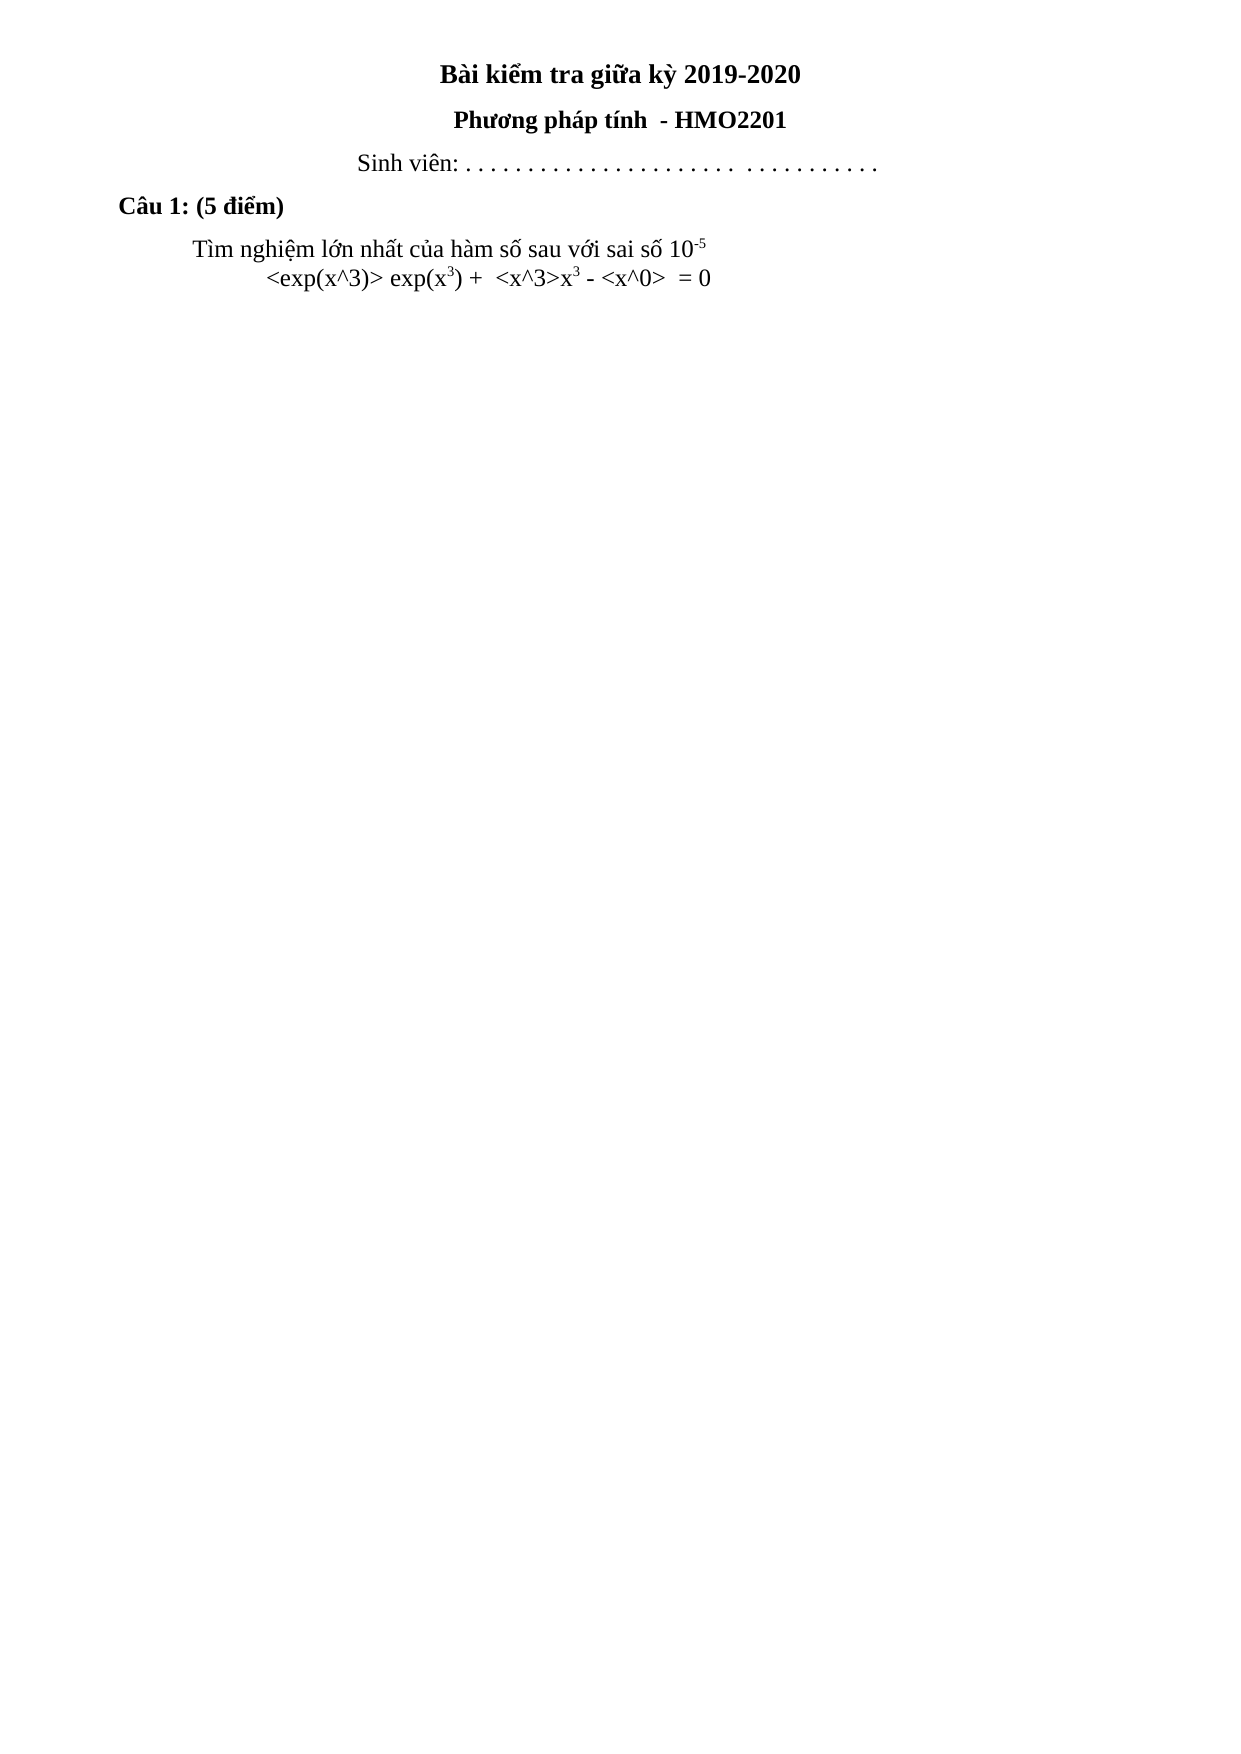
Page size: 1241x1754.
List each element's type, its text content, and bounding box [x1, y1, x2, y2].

text Sinh viên: . . . . . . . . . . . . . . . . . . . . . . . . . . . . . . . . . [118, 148, 1122, 177]
text Tìm nghiệm lớn nhất của hàm số sau với sai số 10-5 [118, 234, 1122, 263]
text <exp(x^3)> exp(x3) + <x^3>x3 - <x^0> = 0 [118, 263, 1122, 292]
text Phương pháp tính - HMO2201 [118, 105, 1122, 134]
text Câu 1: (5 điểm) [118, 191, 1122, 220]
text Bài kiểm tra giữa kỳ 2019-2020 [118, 58, 1122, 90]
